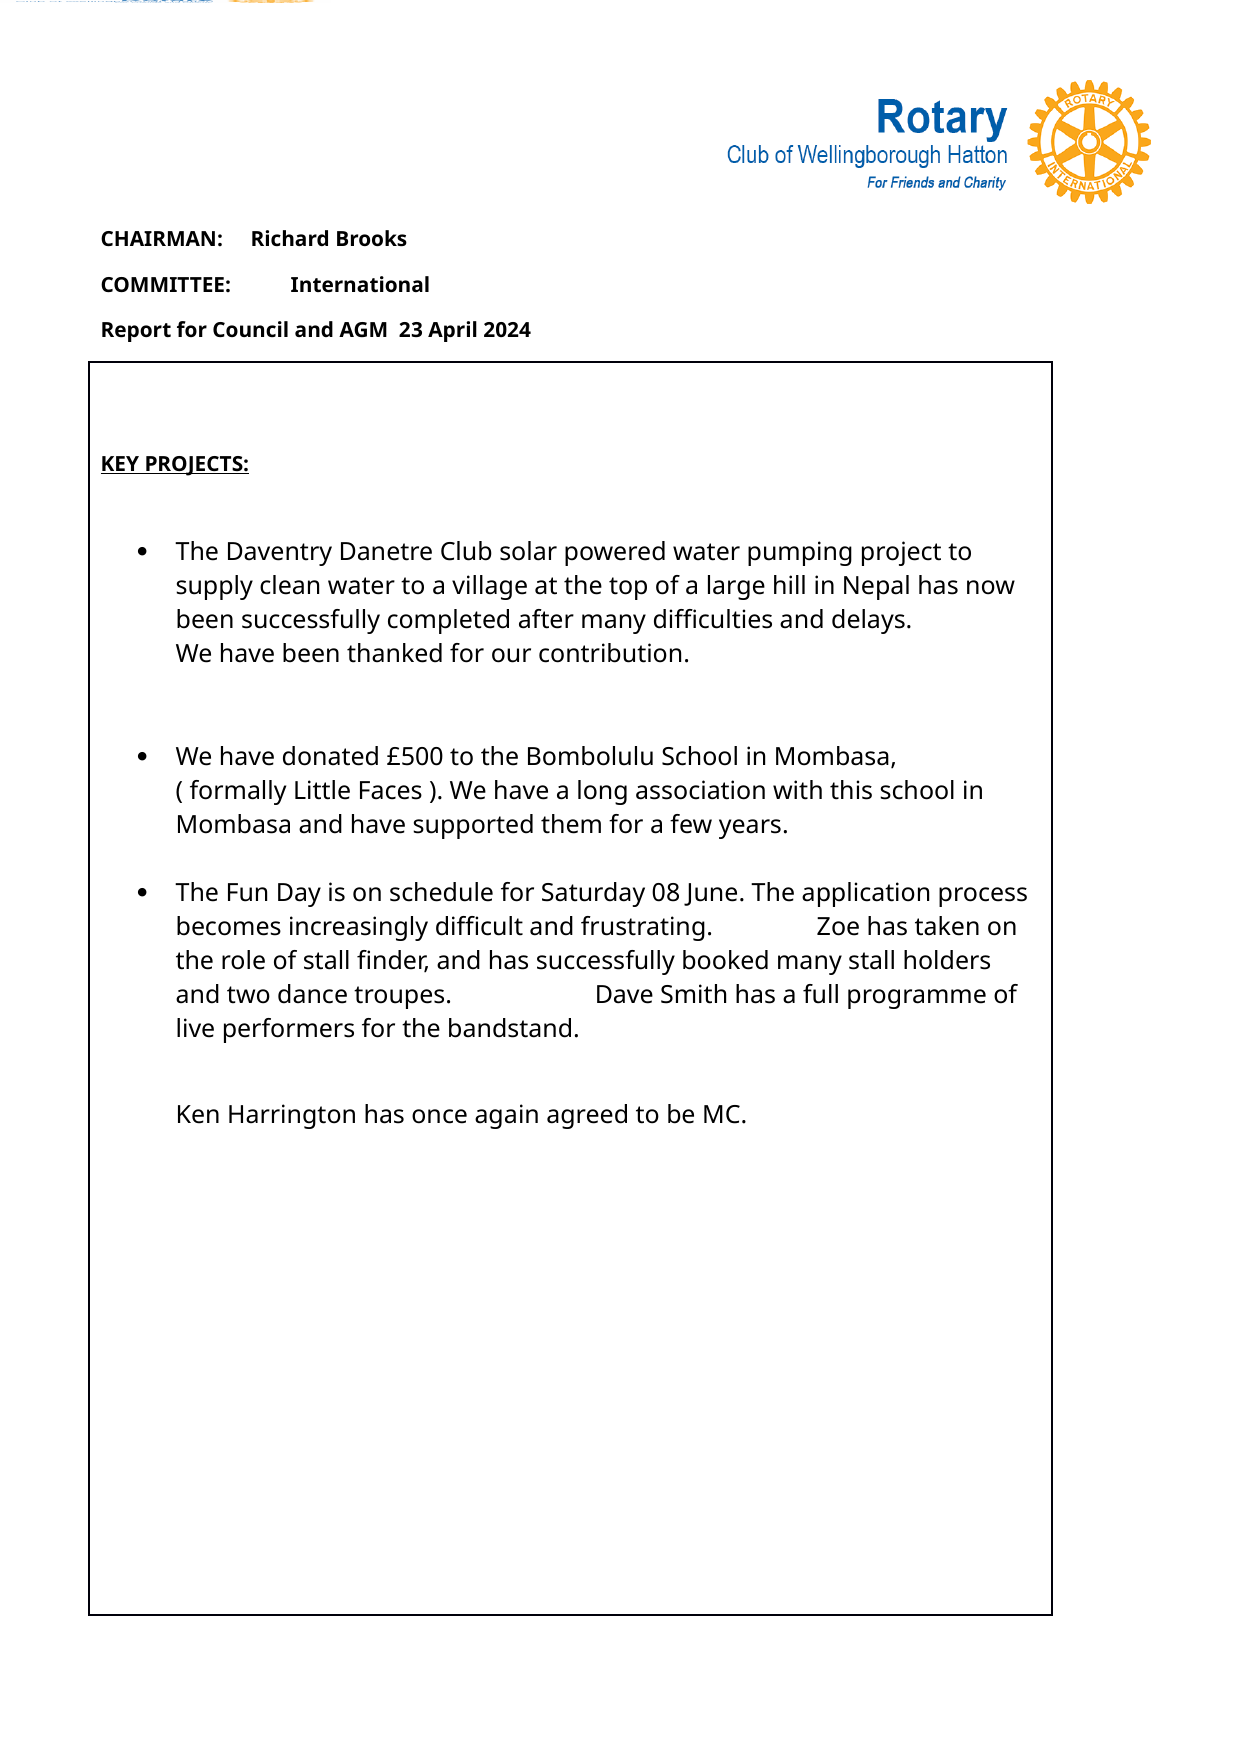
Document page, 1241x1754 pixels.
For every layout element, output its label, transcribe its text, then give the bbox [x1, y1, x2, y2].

text COMMITTEE: International [100, 270, 1175, 298]
text Report for Council and AGM 23 April 2024 [100, 316, 1175, 344]
table_header KEY PROJECTS: The Daventry Danetre Club solar powered water pumping project to supply clean water to a village at the top of a large hill in Nepal has now been successfully completed after many difficulties and delays. We have been thanked for our contribution. We have donated £500 to the Bombolulu School in Mombasa, ( formally Little Faces ). We have a long association with this school in Mombasa and have supported them for a few years. The Fun Day is on schedule for Saturday 08 June. The application process becomes increasingly difficult and frustrating. Zoe has taken on the role of stall finder, and has successfully booked many stall holders and two dance troupes. Dave Smith has a full programme of live performers for the bandstand. Ken Harrington has once again agreed to be MC. [90, 363, 1051, 1614]
text CHAIRMAN: Richard Brooks [100, 224, 1175, 253]
